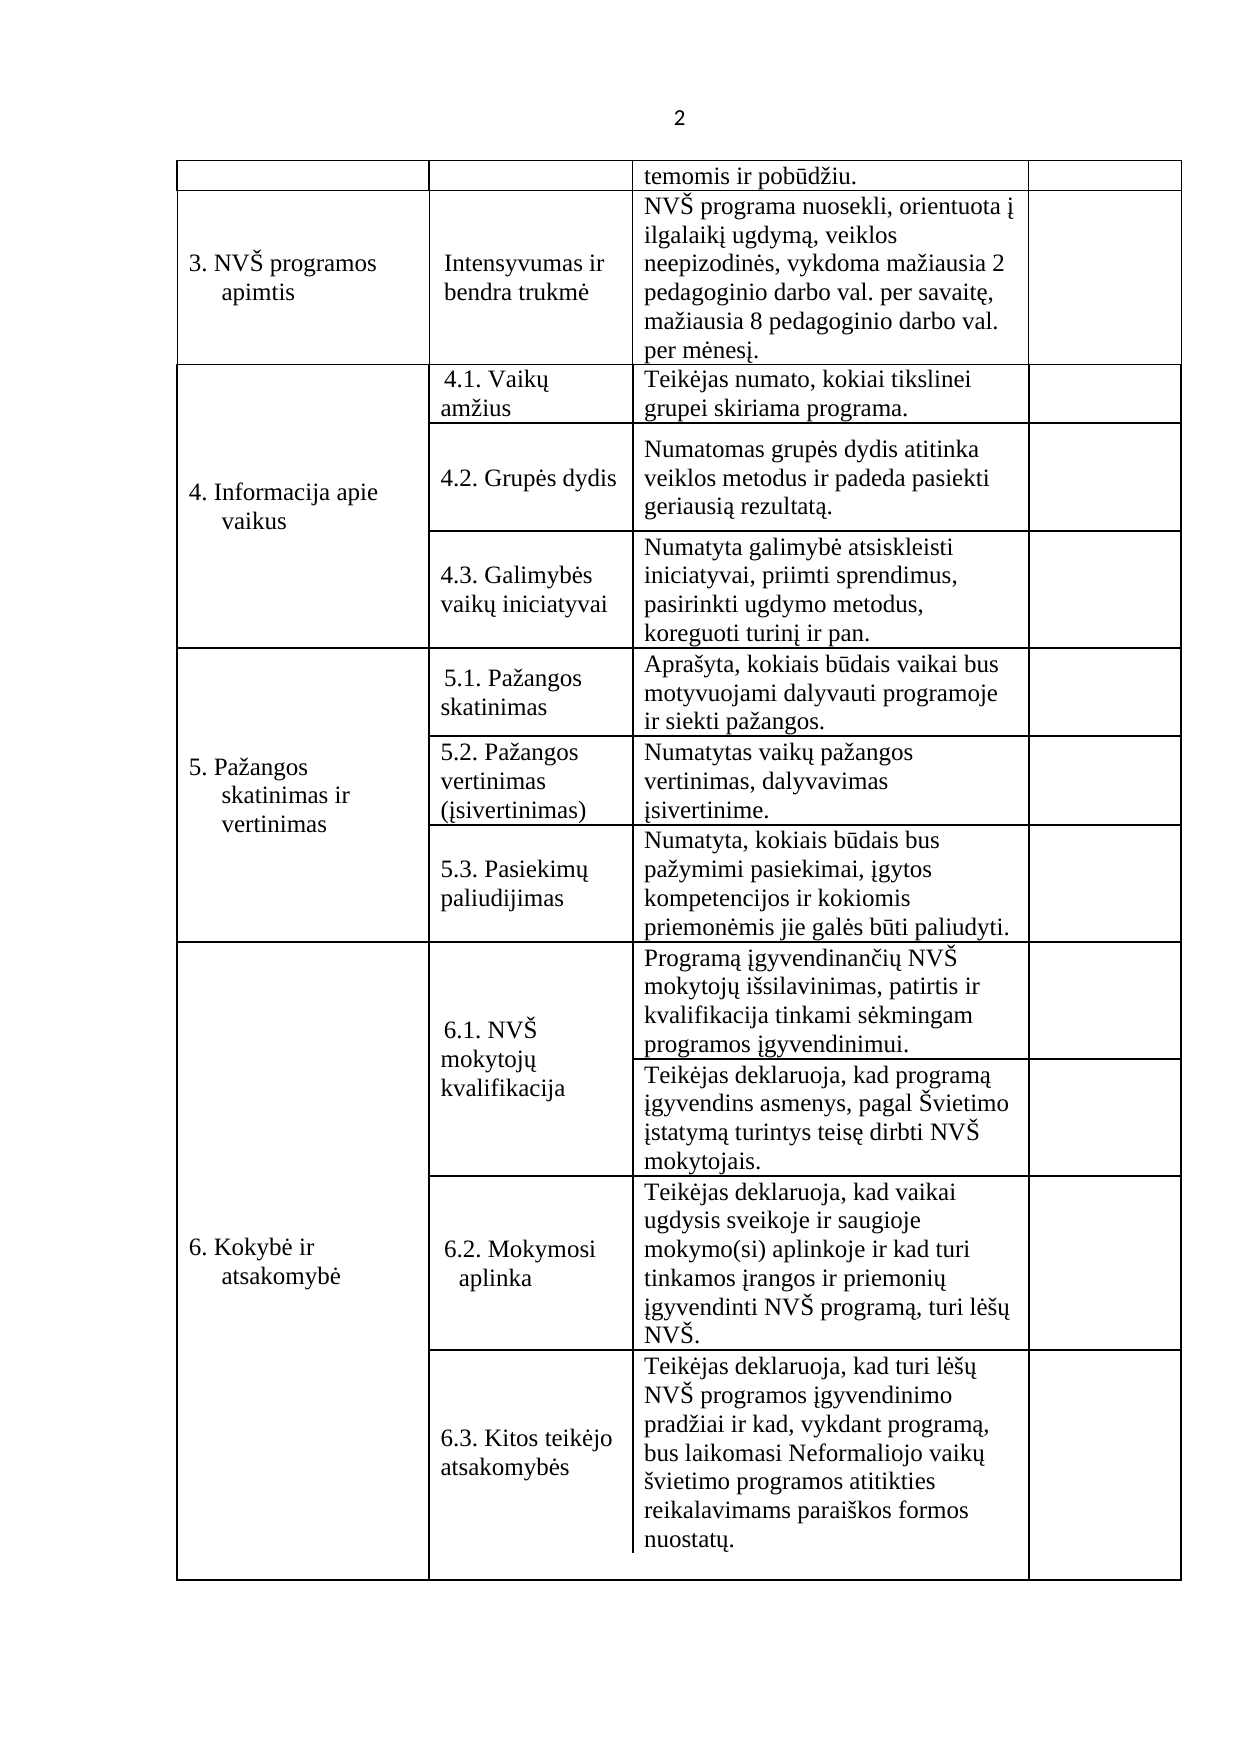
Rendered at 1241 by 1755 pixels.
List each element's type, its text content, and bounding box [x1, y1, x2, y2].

table_cell [1030, 424, 1180, 530]
table_cell NVŠ programa nuosekli, orientuota į ilgalaikį ugdymą, veiklos neepizodinės, vykdoma mažiausia 2 pedagoginio darbo val. per savaitę, mažiausia 8 pedagoginio darbo val. per mėnesį. [633, 191, 1028, 363]
table_cell 5.1. Pažangos skatinimas [430, 649, 632, 735]
table_cell [1029, 161, 1181, 190]
table_cell 6.2. Mokymosi aplinka [430, 1177, 632, 1349]
table_cell 5.2. Pažangos vertinimas (įsivertinimas) [430, 737, 632, 823]
table_cell 4.2. Grupės dydis [430, 424, 632, 530]
table_cell [178, 161, 428, 190]
table_cell [1030, 532, 1180, 647]
table_cell 6.1. NVŠ mokytojų kvalifikacija [430, 943, 632, 1175]
table_cell [1030, 649, 1180, 735]
table_cell [1030, 943, 1180, 1058]
table_cell [430, 1553, 1028, 1579]
table_cell Intensyvumas ir bendra trukmė [430, 191, 632, 363]
table_cell 3. NVŠ programos apimtis [178, 191, 429, 363]
table_cell Numatyta galimybė atsiskleisti iniciatyvai, priimti sprendimus, pasirinkti ugdymo metodus, koreguoti turinį ir pan. [634, 532, 1028, 647]
table_cell 6.3. Kitos teikėjo atsakomybės [430, 1351, 632, 1553]
table_cell 6. Kokybė ir atsakomybė [178, 943, 428, 1579]
table_cell 4.3. Galimybės vaikų iniciatyvai [430, 532, 632, 647]
table_cell 5.3. Pasiekimų paliudijimas [430, 826, 632, 941]
table_cell [1030, 365, 1180, 422]
table_cell Numatytas vaikų pažangos vertinimas, dalyvavimas įsivertinime. [634, 737, 1028, 823]
table_cell Numatomas grupės dydis atitinka veiklos metodus ir padeda pasiekti geriausią rezultatą. [634, 424, 1028, 530]
table_cell Numatyta, kokiais būdais bus pažymimi pasiekimai, įgytos kompetencijos ir kokiomis priemonėmis jie galės būti paliudyti. [634, 826, 1028, 941]
table_cell Teikėjas deklaruoja, kad vaikai ugdysis sveikoje ir saugioje mokymo(si) aplinkoje ir kad turi tinkamos įrangos ir priemonių įgyvendinti NVŠ programą, turi lėšų NVŠ. [634, 1177, 1028, 1349]
table_cell Aprašyta, kokiais būdais vaikai bus motyvuojami dalyvauti programoje ir siekti pažangos. [634, 649, 1028, 735]
table_cell 4. Informacija apie vaikus [178, 365, 428, 647]
table_cell [1030, 1177, 1180, 1349]
table_cell [1030, 826, 1180, 941]
table_cell Programą įgyvendinančių NVŠ mokytojų išsilavinimas, patirtis ir kvalifikacija tinkami sėkmingam programos įgyvendinimui. [634, 943, 1028, 1058]
table_cell Teikėjas deklaruoja, kad programą įgyvendins asmenys, pagal Švietimo įstatymą turintys teisę dirbti NVŠ mokytojais. [634, 1060, 1028, 1175]
table_cell [1030, 1060, 1180, 1175]
table_cell [1030, 1351, 1180, 1579]
table_cell Teikėjas deklaruoja, kad turi lėšų NVŠ programos įgyvendinimo pradžiai ir kad, vykdant programą, bus laikomasi Neformaliojo vaikų švietimo programos atitikties reikalavimams paraiškos formos nuostatų. [634, 1351, 1028, 1553]
table_cell [430, 161, 632, 190]
table_cell [1029, 191, 1181, 363]
table_cell 5. Pažangos skatinimas ir vertinimas [178, 649, 428, 941]
table_cell temomis ir pobūdžiu. [633, 161, 1028, 190]
table_cell Teikėjas numato, kokiai tikslinei grupei skiriama programa. [634, 365, 1028, 422]
table_cell 4.1. Vaikų amžius [430, 365, 632, 422]
table_cell [1030, 737, 1180, 823]
